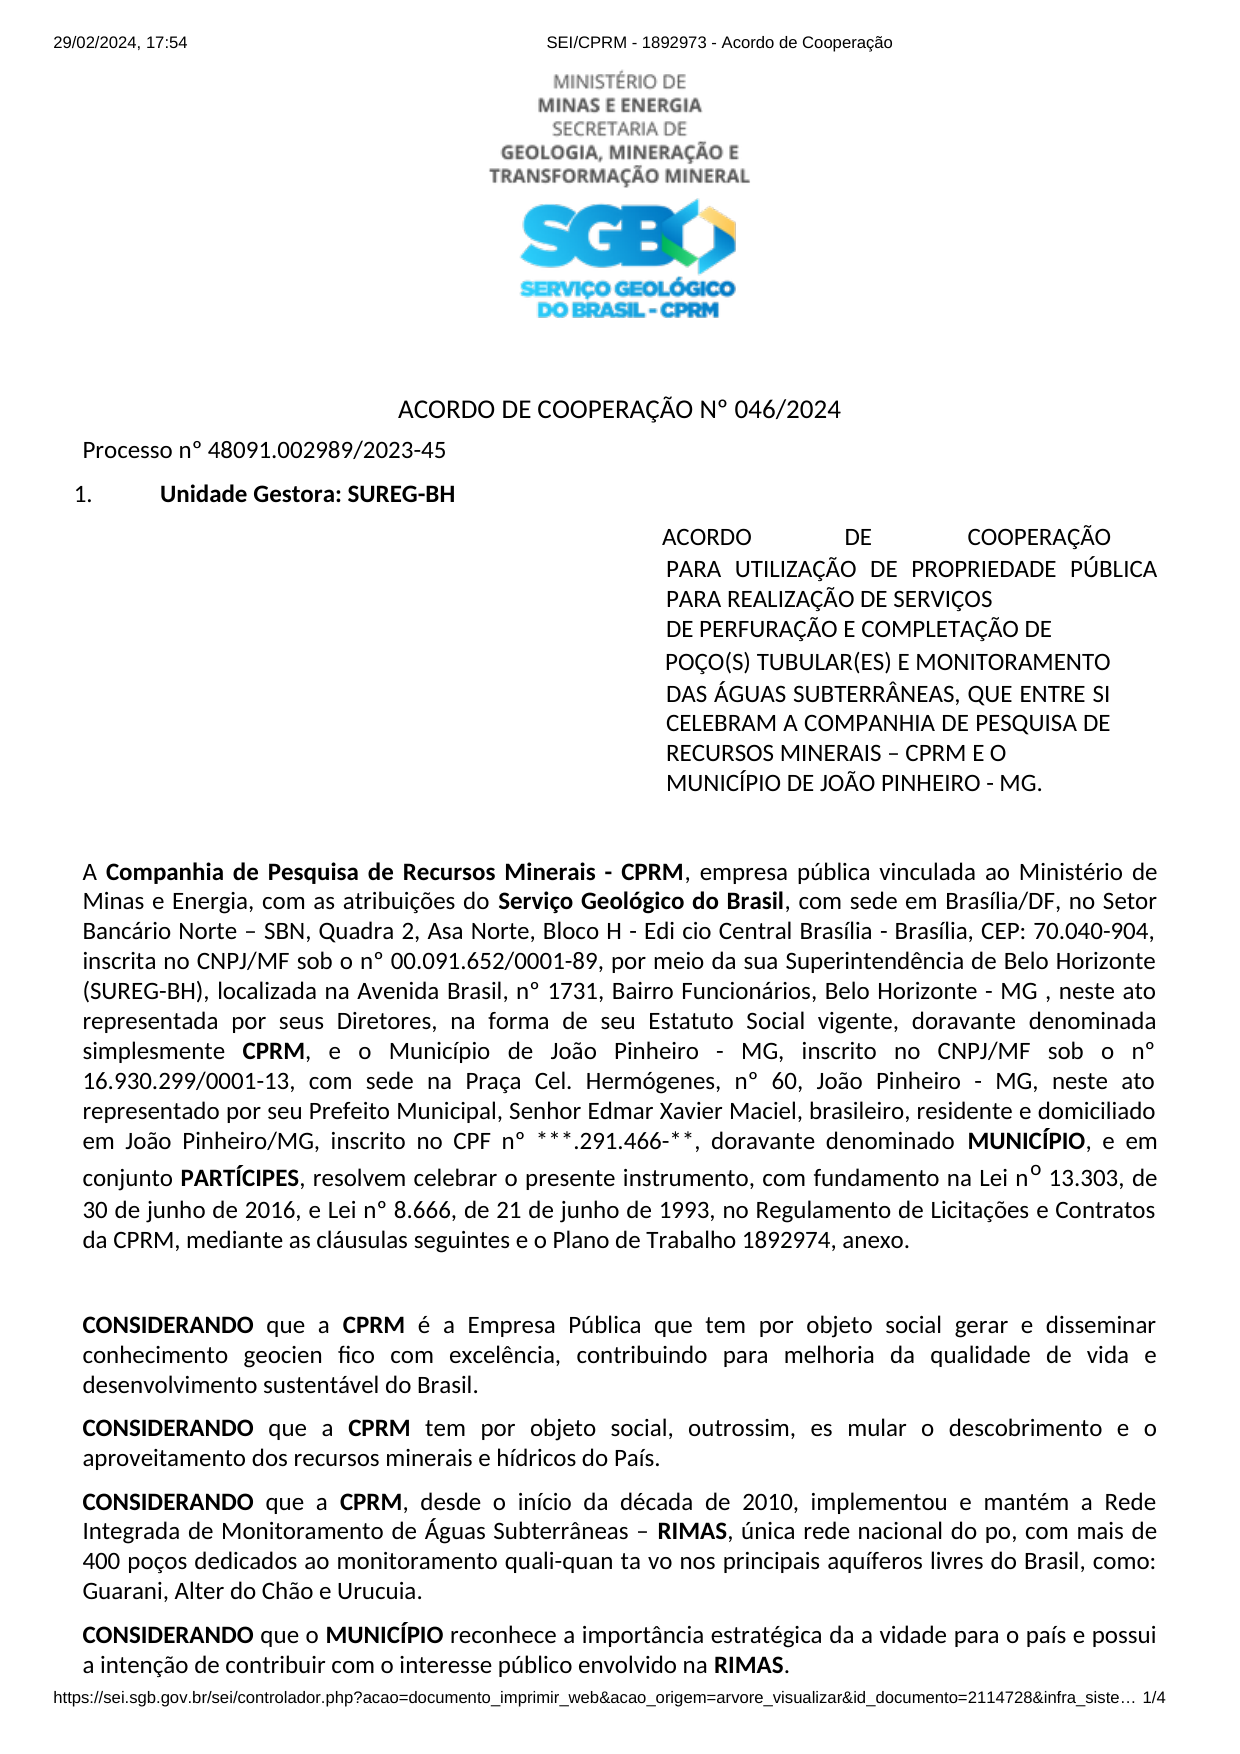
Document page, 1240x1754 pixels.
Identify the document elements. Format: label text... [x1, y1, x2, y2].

text CONSIDERANDO que o MUNICÍPIO reconhece a importância estratégica da a vidade para o país e possui a intenção de contribuir com o interesse público envolvido na RIMAS. [82, 1619, 1158, 1679]
text PARA UTILIZAÇÃO DE PROPRIEDADE PÚBLICA PARA REALIZAÇÃO DE SERVIÇOS [666, 554, 1158, 614]
text CONSIDERANDO que a CPRM é a Empresa Pública que tem por objeto social gerar e disseminar conhecimento geocien fico com excelência, contribuindo para melhoria da qualidade de vida e desenvolvimento sustentável do Brasil. [82, 1310, 1158, 1399]
text CONSIDERANDO que a CPRM, desde o início da década de 2010, implementou e mantém a Rede Integrada de Monitoramento de Águas Subterrâneas – RIMAS, única rede nacional do po, com mais de 400 poços dedicados ao monitoramento quali-quan ta vo nos principais aquíferos livres do Brasil, como: Guarani, Alter do Chão e Urucuia. [82, 1486, 1158, 1606]
text ACORDO DE COOPERAÇÃO [73, 522, 1166, 552]
text DAS ÁGUAS SUBTERRÂNEAS, QUE ENTRE SI CELEBRAM A COMPANHIA DE PESQUISA DE RECURSOS MINERAIS – CPRM E O [666, 678, 1111, 768]
text POÇO(S) TUBULAR(ES) E MONITORAMENTO [73, 646, 1166, 676]
text Processo nº 48091.002989/2023-45 [82, 435, 1158, 465]
subtitle Unidade Gestora: SUREG-BH [73, 478, 1166, 509]
text DE PERFURAÇÃO E COMPLETAÇÃO DE [666, 614, 1158, 644]
text ACORDO DE COOPERAÇÃO Nº 046/2024 [73, 392, 1166, 425]
text A Companhia de Pesquisa de Recursos Minerais - CPRM, empresa pública vinculada ao Ministério de Minas e Energia, com as atribuições do Serviço Geológico do Brasil, com sede em Brasília/DF, no Setor Bancário Norte – SBN, Quadra 2, Asa Norte, Bloco H - Edi cio Central Brasília - Brasília, CEP: 70.040-904, inscrita no CNPJ/MF sob o nº 00.091.652/0001-89, por meio da sua Superintendência de Belo Horizonte (SUREG-BH), localizada na Avenida Brasil, nº 1731, Bairro Funcionários, Belo Horizonte - MG , neste ato representada por seus Diretores, na forma de seu Estatuto Social vigente, doravante denominada simplesmente CPRM, e o Município de João Pinheiro - MG, inscrito no CNPJ/MF sob o nº 16.930.299/0001-13, com sede na Praça Cel. Hermógenes, nº 60, João Pinheiro - MG, neste ato representado por seu Prefeito Municipal, Senhor Edmar Xavier Maciel, brasileiro, residente e domiciliado em João Pinheiro/MG, inscrito no CPF nº ***.291.466-**, doravante denominado MUNICÍPIO, e em conjunto PARTÍCIPES, resolvem celebrar o presente instrumento, com fundamento na Lei no 13.303, de 30 de junho de 2016, e Lei nº 8.666, de 21 de junho de 1993, no Regulamento de Licitações e Contratos da CPRM, mediante as cláusulas seguintes e o Plano de Trabalho 1892974, anexo. [82, 856, 1158, 1255]
text MUNICÍPIO DE JOÃO PINHEIRO - MG. [666, 768, 1158, 798]
text CONSIDERANDO que a CPRM tem por objeto social, outrossim, es mular o descobrimento e o aproveitamento dos recursos minerais e hídricos do País. [82, 1413, 1158, 1473]
